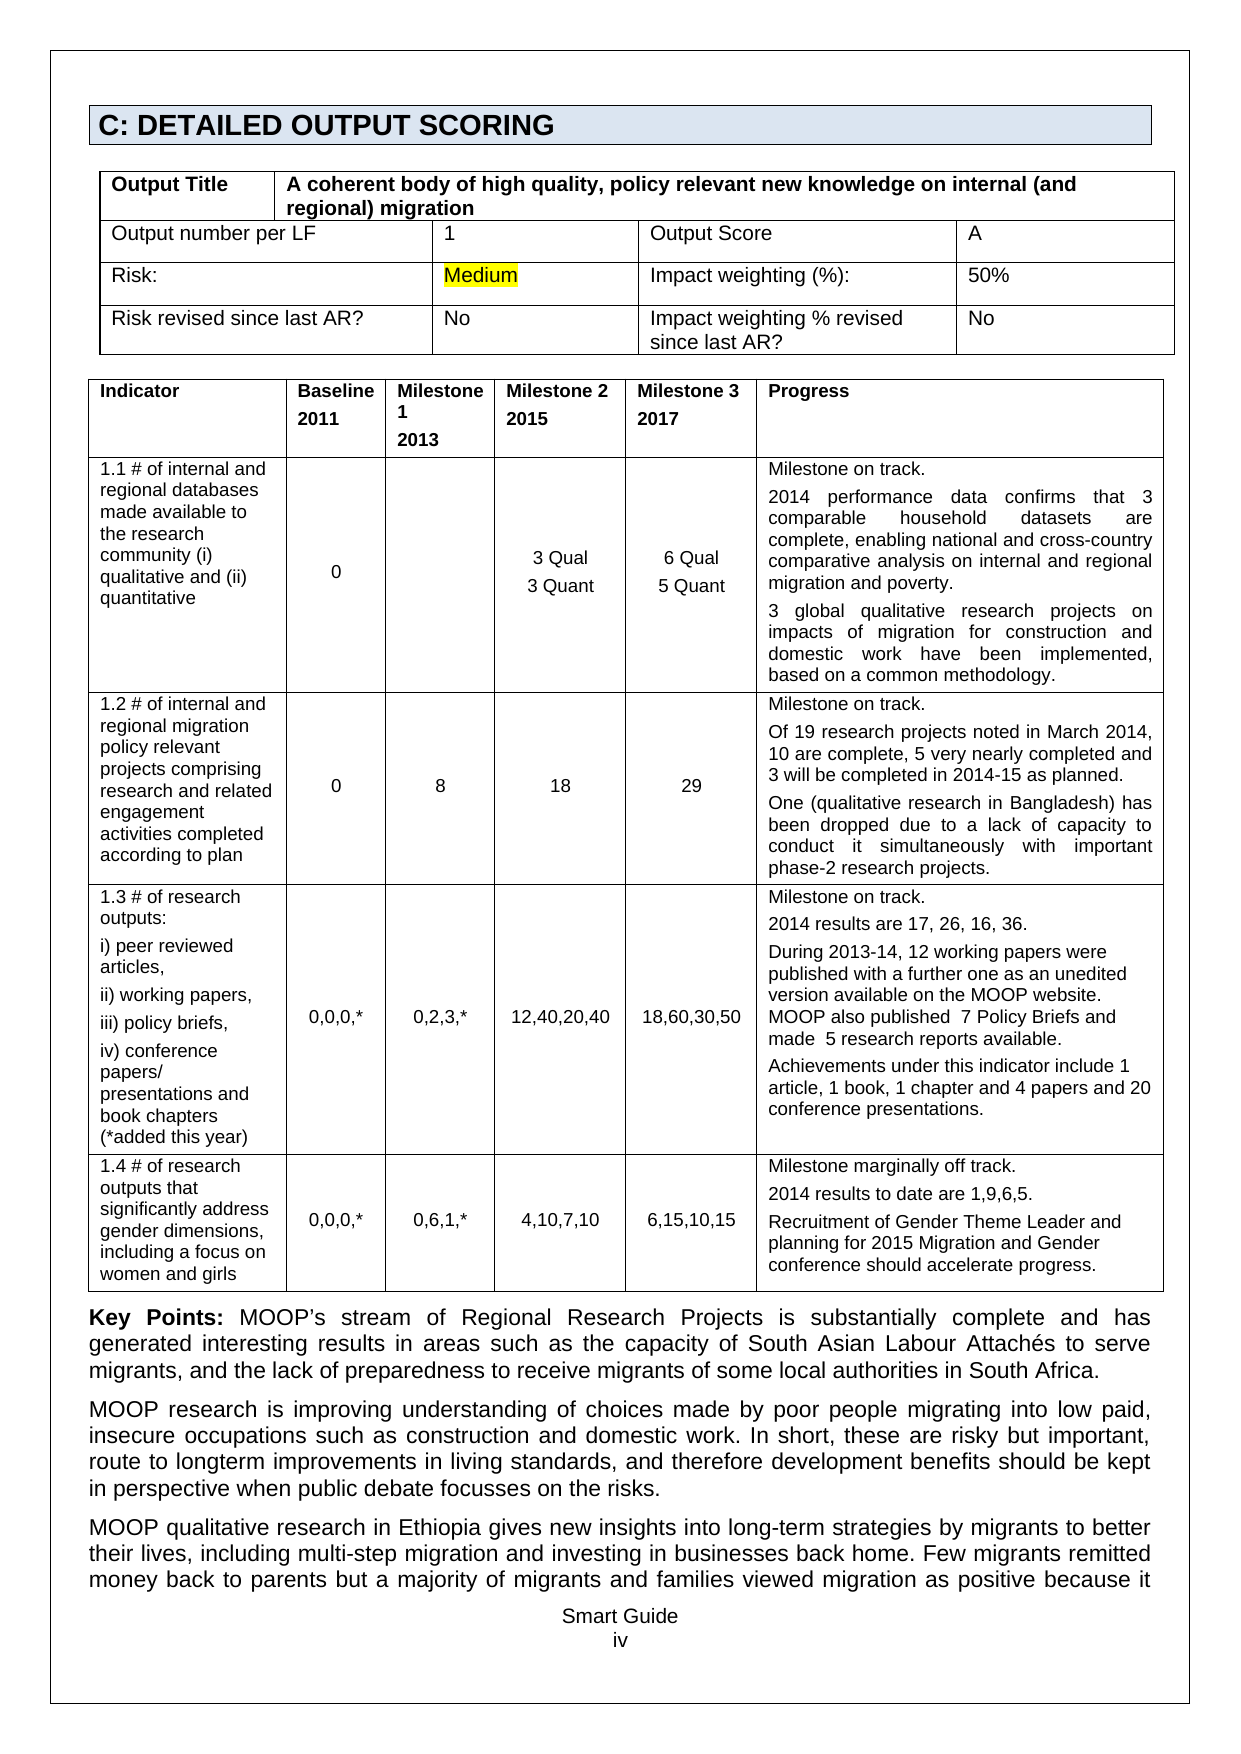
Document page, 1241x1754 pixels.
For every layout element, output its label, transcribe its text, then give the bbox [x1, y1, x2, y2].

text MOOP research is improving understanding of choices made by poor people migrating into low paid, insecure occupations such as construction and domestic work. In short, these are risky but important, route to longterm improvements in living standards, and therefore development benefits should be kept in perspective when public debate focusses on the risks. [89, 1396, 1152, 1501]
table_cell Risk revised since last AR? [101, 306, 432, 353]
table_cell 0,2,3,* [386, 885, 494, 1154]
table_cell 50% [957, 263, 1174, 304]
table_cell No [433, 306, 638, 353]
table_header Milestone 3 2017 [626, 380, 756, 457]
table_cell 6,15,10,15 [626, 1155, 756, 1291]
table_cell 1.4 # of research outputs that significantly address gender dimensions, including a focus on women and girls [89, 1155, 286, 1291]
table_cell 12,40,20,40 [495, 885, 625, 1154]
table_cell Output Score [639, 221, 956, 262]
table_cell Milestone on track. 2014 results are 17, 26, 16, 36. During 2013-14, 12 working papers were published with a further one as an unedited version available on the MOOP website. MOOP also published 7 Policy Briefs and made 5 research reports available. Achievements under this indicator include 1 article, 1 book, 1 chapter and 4 papers and 20 conference presentations. [757, 885, 1163, 1154]
table_cell Milestone on track. 2014 performance data confirms that 3 comparable household datasets are complete, enabling national and cross-country comparative analysis on internal and regional migration and poverty. 3 global qualitative research projects on impacts of migration for construction and domestic work have been implemented, based on a common methodology. [757, 458, 1163, 692]
table_cell 29 [626, 693, 756, 884]
table_cell 0 [287, 458, 385, 692]
table_cell 4,10,7,10 [495, 1155, 625, 1291]
table_cell Milestone on track. Of 19 research projects noted in March 2014, 10 are complete, 5 very nearly completed and 3 will be completed in 2014-15 as planned. One (qualitative research in Bangladesh) has been dropped due to a lack of capacity to conduct it simultaneously with important phase-2 research projects. [757, 693, 1163, 884]
table_header Indicator [89, 380, 286, 457]
table_header Baseline 2011 [287, 380, 385, 457]
table_cell 1.3 # of research outputs: i) peer reviewed articles, ii) working papers, iii) policy briefs, iv) conference papers/ presentations and book chapters (*added this year) [89, 885, 286, 1154]
table_cell Medium [433, 263, 638, 304]
subtitle C: DETAILED OUTPUT SCORING [90, 106, 1151, 144]
table_cell Impact weighting % revised since last AR? [639, 306, 956, 353]
table_cell 0 [287, 693, 385, 884]
table_cell 0,6,1,* [386, 1155, 494, 1291]
table_cell 3 Qual 3 Quant [495, 458, 625, 692]
text MOOP qualitative research in Ethiopia gives new insights into long-term strategies by migrants to better their lives, including multi-step migration and investing in businesses back home. Few migrants remitted money back to parents but a majority of migrants and families viewed migration as positive because it [89, 1513, 1152, 1593]
table_cell 1.2 # of internal and regional migration policy relevant projects comprising research and related engagement activities completed according to plan [89, 693, 286, 884]
text Key Points: MOOP’s stream of Regional Research Projects is substantially complete and has generated interesting results in areas such as the capacity of South Asian Labour Attachés to serve migrants, and the lack of preparedness to receive migrants of some local authorities in South Africa. [89, 1304, 1152, 1383]
table_header Milestone 1 2013 [386, 380, 494, 457]
table_header Output Title [101, 172, 274, 220]
table_cell Impact weighting (%): [639, 263, 956, 304]
table_cell 18 [495, 693, 625, 884]
table_header Milestone 2 2015 [495, 380, 625, 457]
table_cell 0,0,0,* [287, 885, 385, 1154]
table_cell 1 [433, 221, 638, 262]
table_cell Milestone marginally off track. 2014 results to date are 1,9,6,5. Recruitment of Gender Theme Leader and planning for 2015 Migration and Gender conference should accelerate progress. [757, 1155, 1163, 1291]
table_cell No [957, 306, 1174, 353]
table_header Progress [757, 380, 1163, 457]
table_cell 18,60,30,50 [626, 885, 756, 1154]
table_header A coherent body of high quality, policy relevant new knowledge on internal (and regional) migration [275, 172, 1174, 220]
table_cell Risk: [101, 263, 432, 304]
table_cell 1.1 # of internal and regional databases made available to the research community (i) qualitative and (ii) quantitative [89, 458, 286, 692]
table_cell [386, 458, 494, 692]
table_cell 0,0,0,* [287, 1155, 385, 1291]
table_cell A [957, 221, 1174, 262]
table_cell Output number per LF [101, 221, 432, 262]
table_cell 6 Qual 5 Quant [626, 458, 756, 692]
table_cell 8 [386, 693, 494, 884]
